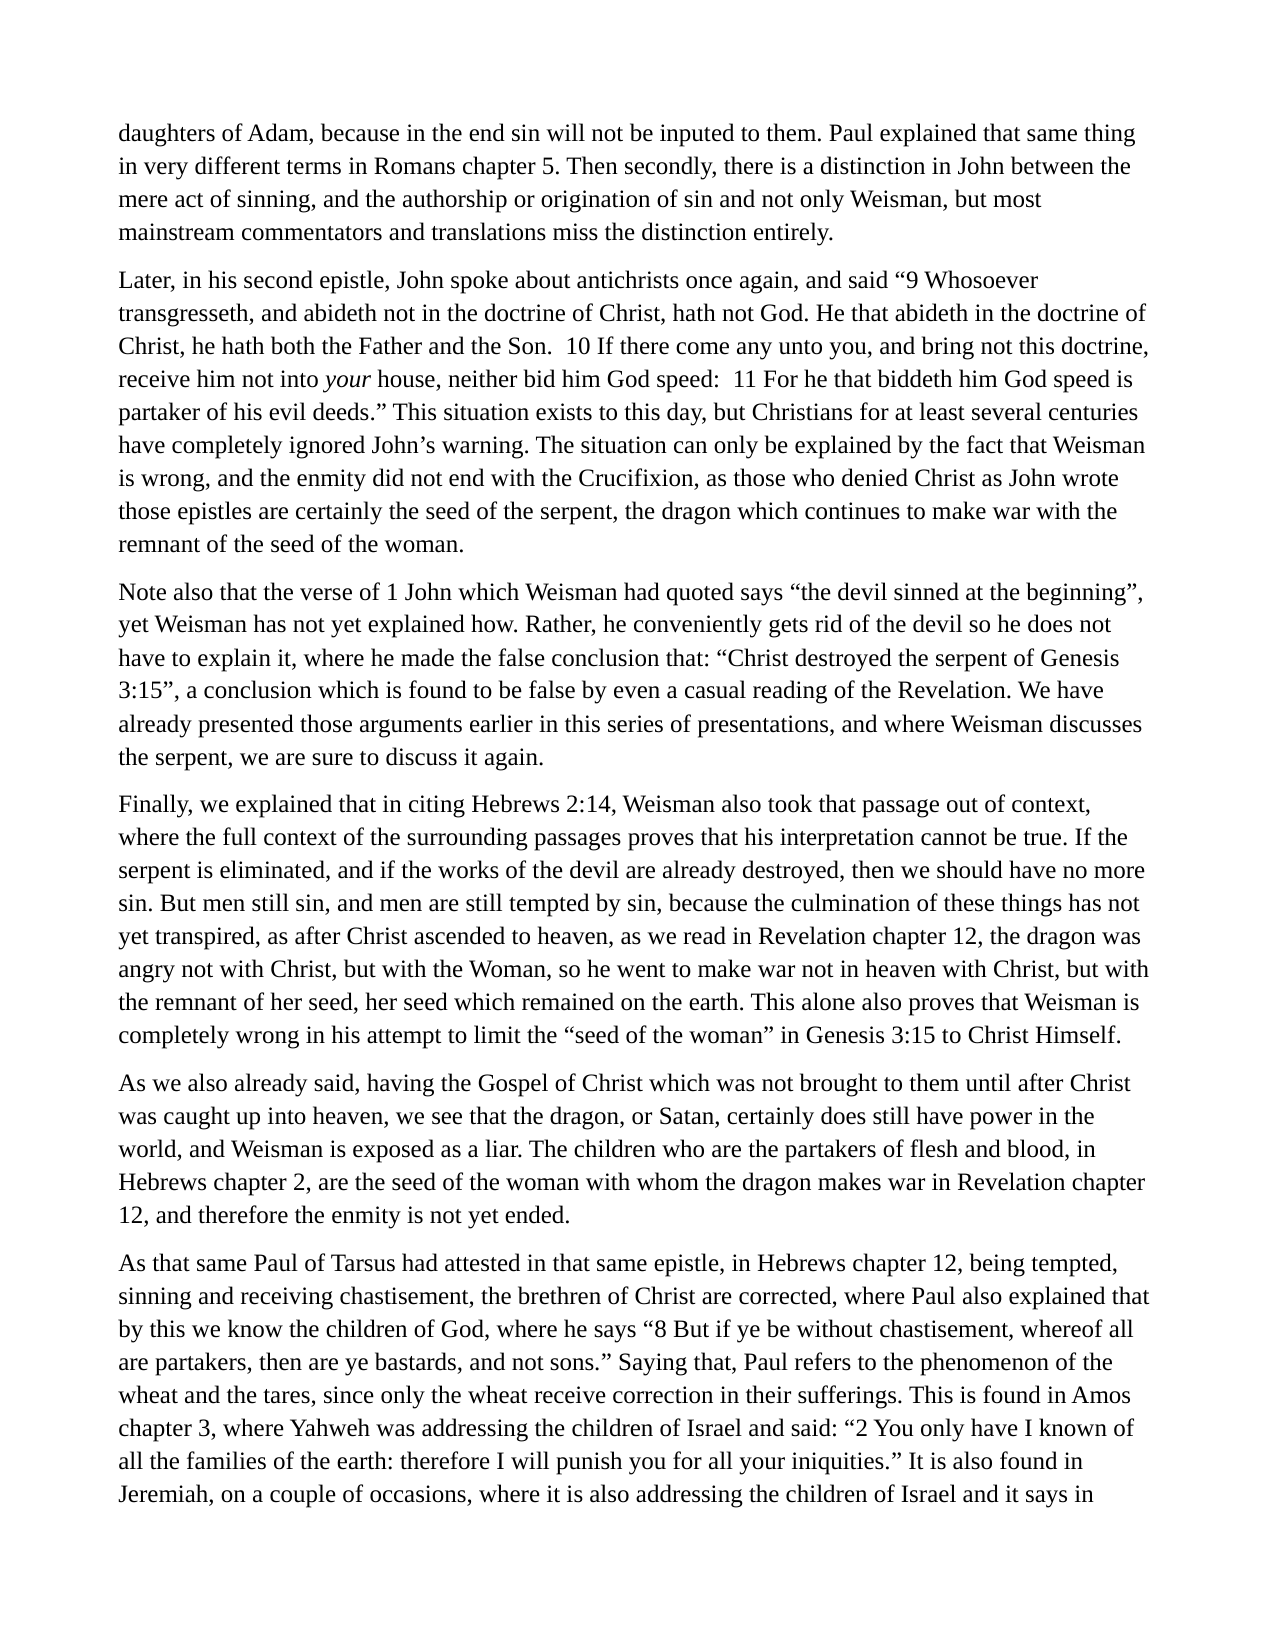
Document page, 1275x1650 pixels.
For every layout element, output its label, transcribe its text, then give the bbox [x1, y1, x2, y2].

text As we also already said, having the Gospel of Christ which was not brought to them until after Christ was caught up into heaven, we see that the dragon, or Satan, certainly does still have power in the world, and Weisman is exposed as a liar. The children who are the partakers of flesh and blood, in Hebrews chapter 2, are the seed of the woman with whom the dragon makes war in Revelation chapter 12, and therefore the enmity is not yet ended. [118, 1068, 1157, 1229]
text daughters of Adam, because in the end sin will not be inputed to them. Paul explained that same thing in very different terms in Romans chapter 5. Then secondly, there is a distinction in John between the mere act of sinning, and the authorship or origination of sin and not only Weisman, but most mainstream commentators and translations miss the distinction entirely. [118, 118, 1157, 246]
text Later, in his second epistle, John spoke about antichrists once again, and said “9 Whosoever transgresseth, and abideth not in the doctrine of Christ, hath not God. He that abideth in the doctrine of Christ, he hath both the Father and the Son. 10 If there come any unto you, and bring not this doctrine, receive him not into your house, neither bid him God speed: 11 For he that biddeth him God speed is partaker of his evil deeds.” This situation exists to this day, but Christians for at least several centuries have completely ignored John’s warning. The situation can only be explained by the fact that Weisman is wrong, and the enmity did not end with the Crucifixion, as those who denied Christ as John wrote those epistles are certainly the seed of the serpent, the dragon which continues to make war with the remnant of the seed of the woman. [118, 265, 1157, 558]
text Note also that the verse of 1 John which Weisman had quoted says “the devil sinned at the beginning”, yet Weisman has not yet explained how. Rather, he conveniently gets rid of the devil so he does not have to explain it, where he made the false conclusion that: “Christ destroyed the serpent of Genesis 3:15”, a conclusion which is found to be false by even a casual reading of the Revelation. We have already presented those arguments earlier in this series of presentations, and where Weisman discusses the serpent, we are sure to discuss it again. [118, 577, 1157, 770]
text As that same Paul of Tarsus had attested in that same epistle, in Hebrews chapter 12, being tempted, sinning and receiving chastisement, the brethren of Christ are corrected, where Paul also explained that by this we know the children of God, where he says “8 But if ye be without chastisement, whereof all are partakers, then are ye bastards, and not sons.” Saying that, Paul refers to the phenomenon of the wheat and the tares, since only the wheat receive correction in their sufferings. This is found in Amos chapter 3, where Yahweh was addressing the children of Israel and said: “2 You only have I known of all the families of the earth: therefore I will punish you for all your iniquities.” It is also found in Jeremiah, on a couple of occasions, where it is also addressing the children of Israel and it says in [118, 1248, 1157, 1508]
text Finally, we explained that in citing Hebrews 2:14, Weisman also took that passage out of context, where the full context of the surrounding passages proves that his interpretation cannot be true. If the serpent is eliminated, and if the works of the devil are already destroyed, then we should have no more sin. But men still sin, and men are still tempted by sin, because the culmination of these things has not yet transpired, as after Christ ascended to heaven, as we read in Revelation chapter 12, the dragon was angry not with Christ, but with the Woman, so he went to make war not in heaven with Christ, but with the remnant of her seed, her seed which remained on the earth. This alone also proves that Weisman is completely wrong in his attempt to limit the “seed of the woman” in Genesis 3:15 to Christ Himself. [118, 789, 1157, 1049]
